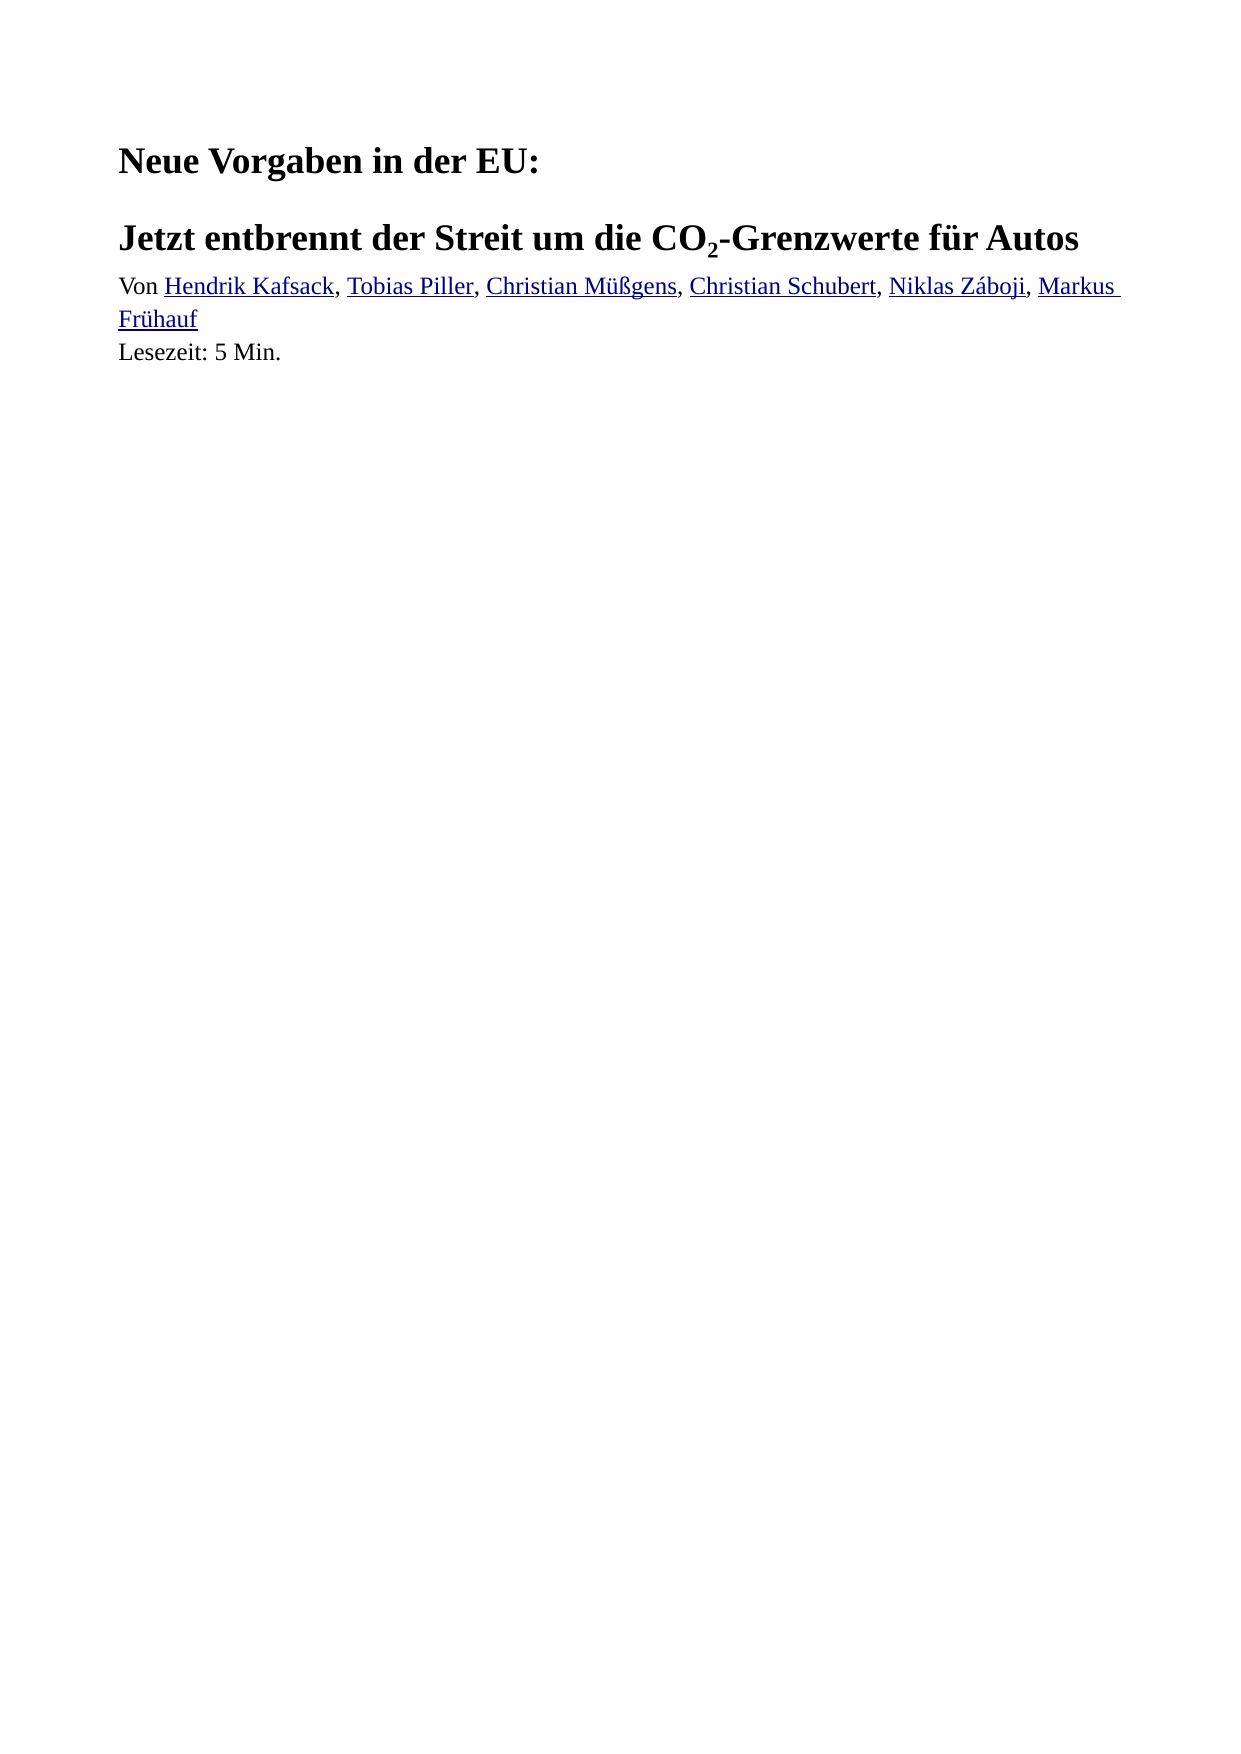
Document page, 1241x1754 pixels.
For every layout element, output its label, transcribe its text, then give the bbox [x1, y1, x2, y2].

subtitle Neue Vorgaben in der EU: [118, 139, 1122, 182]
subtitle Jetzt entbrennt der Streit um die CO₂-Grenzwerte für Autos [118, 215, 1122, 258]
text Von Hendrik Kafsack, Tobias Piller, Christian Müßgens, Christian Schubert, Niklas Záboji, Markus Frühauf [118, 271, 1122, 333]
text Lesezeit: 5 Min. [118, 337, 1122, 366]
